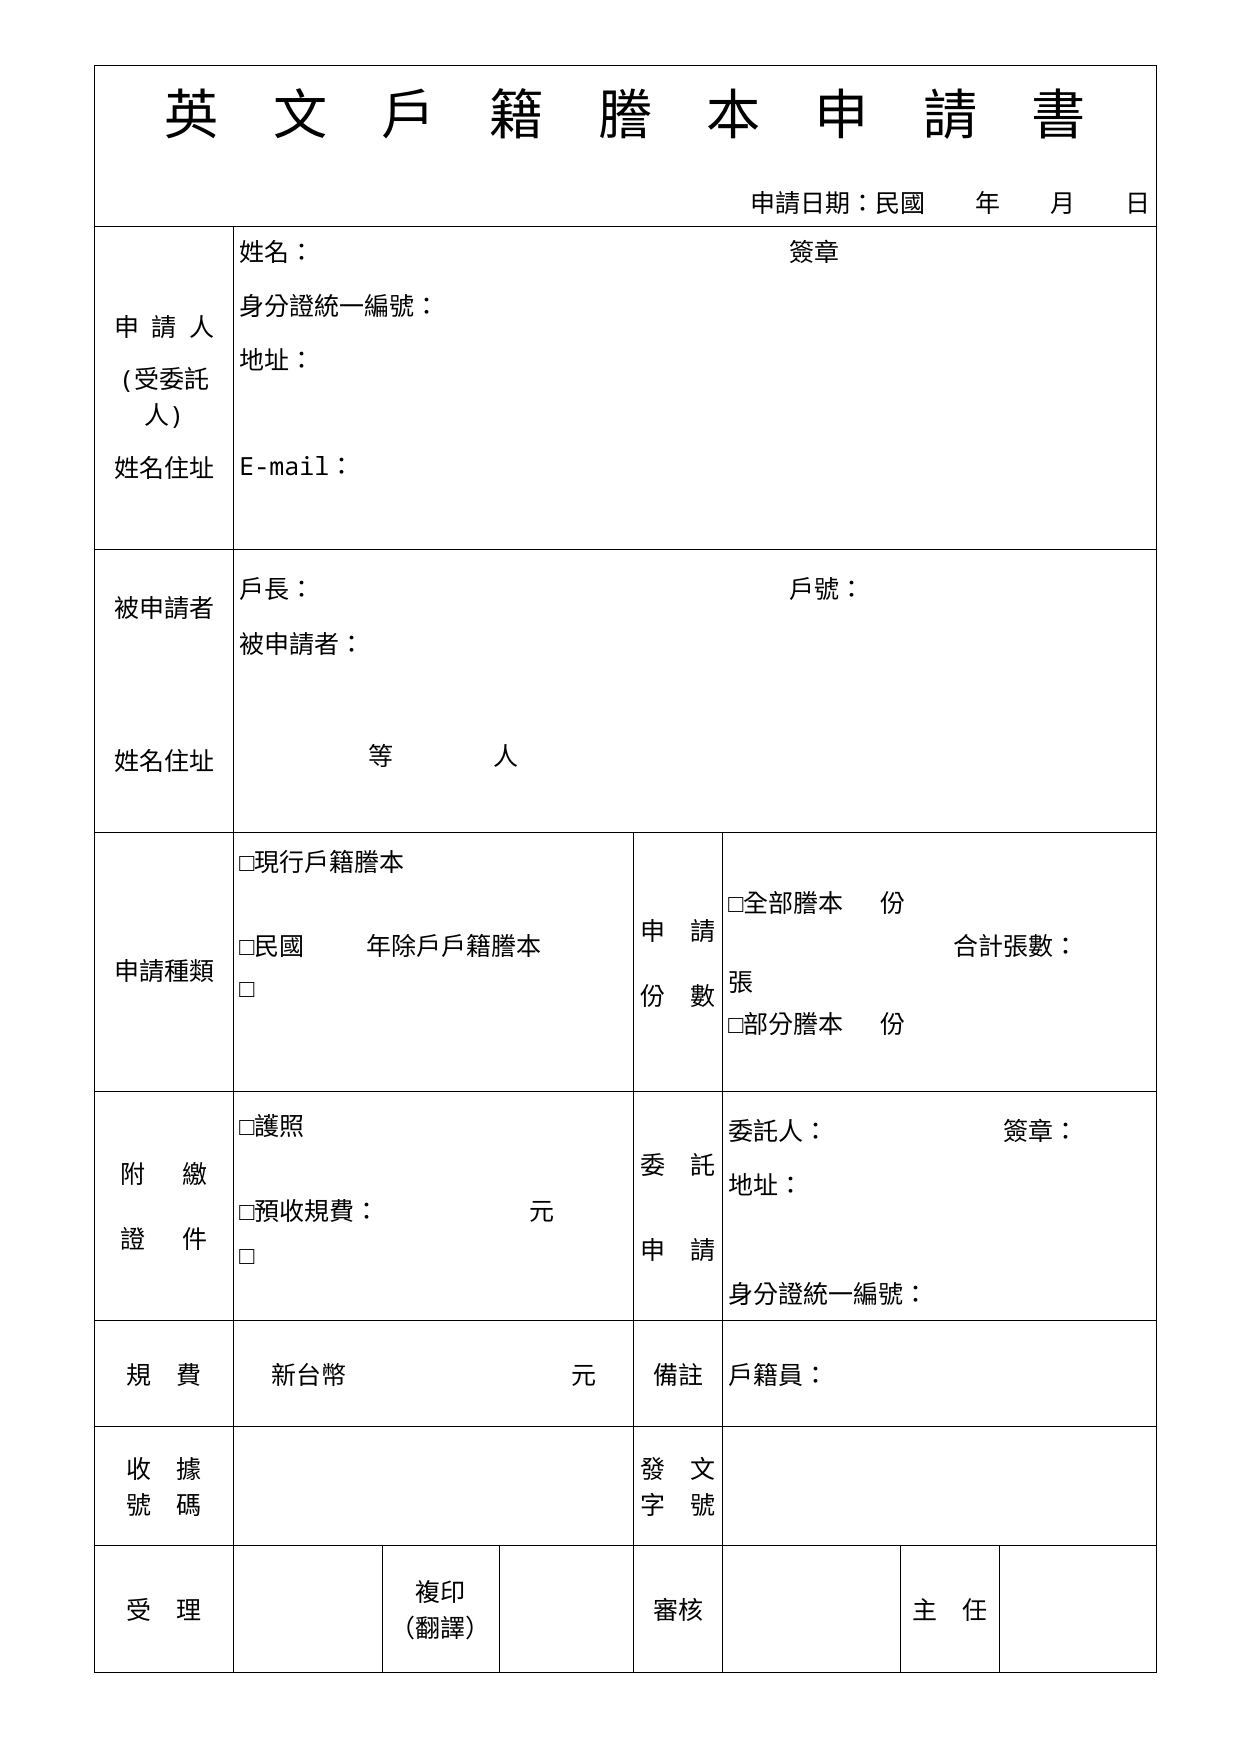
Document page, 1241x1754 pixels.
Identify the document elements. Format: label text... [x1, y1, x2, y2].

table_cell 收 據 號 碼 [95, 1427, 233, 1545]
table_cell 複印 （翻譯） [383, 1546, 499, 1672]
table_cell 規 費 [95, 1321, 233, 1426]
table_cell 備註 [634, 1321, 722, 1426]
table_cell 發 文 字 號 [634, 1427, 722, 1545]
table_cell [500, 1546, 633, 1672]
table_cell □護照 □預收規費： 元 □ [234, 1092, 633, 1320]
table_cell 戶籍員： [723, 1321, 1156, 1426]
table_cell □全部謄本 份 合計張數： 張 □部分謄本 份 [723, 833, 1156, 1091]
table_cell 新台幣 元 [234, 1321, 633, 1426]
table_header 英 文 戶 籍 謄 本 申 請 書 申請日期：民國 年 月 日 [95, 66, 1156, 226]
table_cell 受 理 [95, 1546, 233, 1672]
table_cell [234, 1427, 633, 1545]
table_cell [723, 1427, 1156, 1545]
table_cell 姓名： 簽章 身分證統一編號： 地址： E-mail： [234, 227, 1156, 549]
table_cell □現行戶籍謄本 □民國 年除戶戶籍謄本 □ [234, 833, 633, 1091]
table_cell [1000, 1546, 1156, 1672]
table_cell 委 託 申 請 [634, 1092, 722, 1320]
table_cell 委託人： 簽章： 地址： 身分證統一編號： [723, 1092, 1156, 1320]
table_cell 申 請 人 (受委託人) 姓名住址 [95, 227, 233, 549]
table_cell [723, 1546, 900, 1672]
table_cell 申請種類 [95, 833, 233, 1091]
table_cell 申 請 份 數 [634, 833, 722, 1091]
table_cell [234, 1546, 382, 1672]
table_cell 附 繳 證 件 [95, 1092, 233, 1320]
table_cell 主 任 [901, 1546, 999, 1672]
table_cell 被申請者 姓名住址 [95, 550, 233, 832]
table_cell 審核 [634, 1546, 722, 1672]
table_cell 戶長： 戶號： 被申請者： 等 人 [234, 550, 1156, 832]
